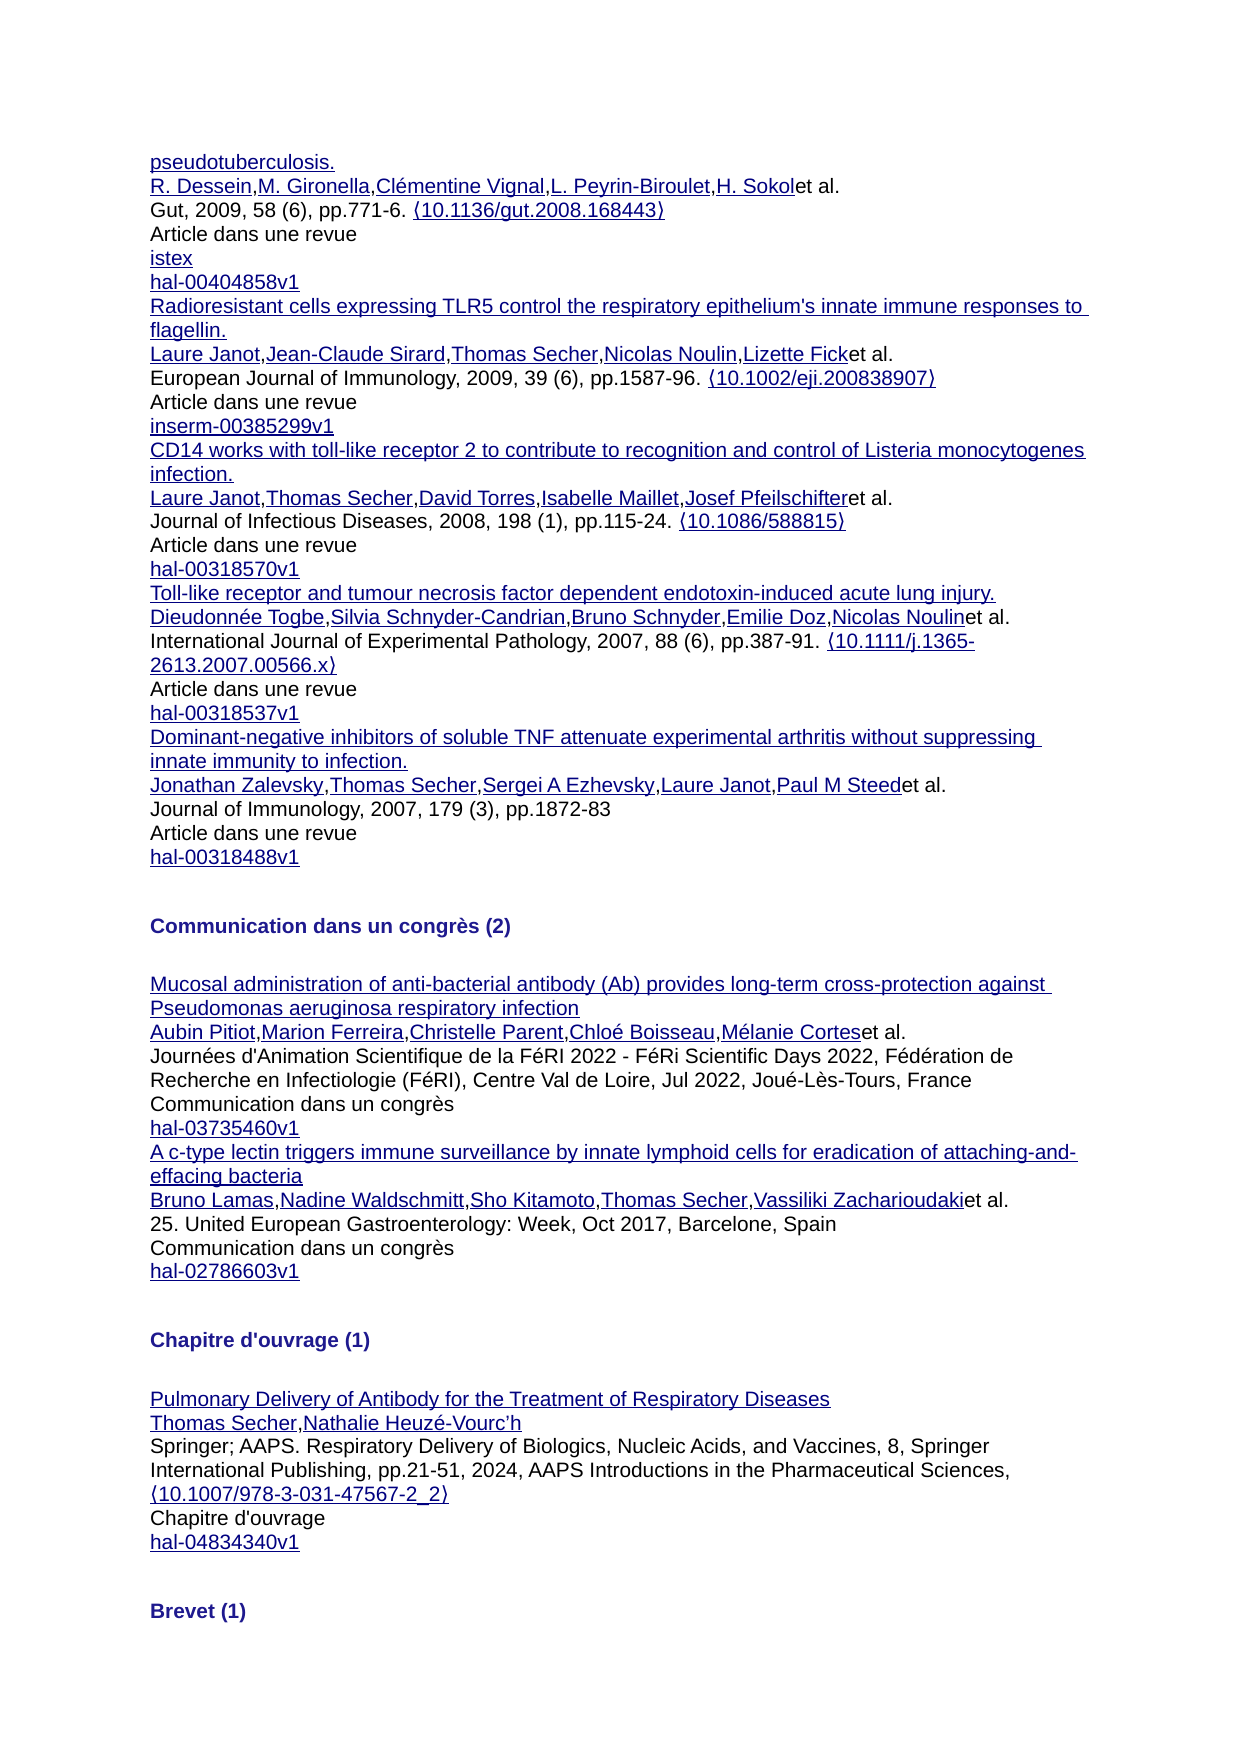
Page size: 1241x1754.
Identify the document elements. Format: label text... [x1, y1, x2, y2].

table_cell Toll-like receptor and tumour necrosis factor dependent endotoxin-induced acute lung injury. Dieudonnée Togbe,Silvia Schnyder-Candrian,Bruno Schnyder,Emilie Doz,Nicolas Noulinet al. International Journal of Experimental Pathology, 2007, 88 (6), pp.387-91. ⟨10.1111/j.1365-2613.2007.00566.x⟩ Article dans une revue hal-00318537v1 [150, 581, 1090, 725]
table_cell CD14 works with toll-like receptor 2 to contribute to recognition and control of Listeria monocytogenes infection. Laure Janot,Thomas Secher,David Torres,Isabelle Maillet,Josef Pfeilschifteret al. Journal of Infectious Diseases, 2008, 198 (1), pp.115-24. ⟨10.1086/588815⟩ Article dans une revue hal-00318570v1 [150, 438, 1090, 581]
subtitle Chapitre d'ouvrage (1) [150, 1328, 1090, 1352]
table_cell A c-type lectin triggers immune surveillance by innate lymphoid cells for eradication of attaching-and-effacing bacteria Bruno Lamas,Nadine Waldschmitt,Sho Kitamoto,Thomas Secher,Vassiliki Zacharioudakiet al. 25. United European Gastroenterology: Week, Oct 2017, Barcelone, Spain Communication dans un congrès hal-02786603v1 [150, 1140, 1090, 1283]
table_cell Dominant-negative inhibitors of soluble TNF attenuate experimental arthritis without suppressing innate immunity to infection. Jonathan Zalevsky,Thomas Secher,Sergei A Ezhevsky,Laure Janot,Paul M Steedet al. Journal of Immunology, 2007, 179 (3), pp.1872-83 Article dans une revue hal-00318488v1 [150, 725, 1090, 869]
table_header Pulmonary Delivery of Antibody for the Treatment of Respiratory Diseases Thomas Secher,Nathalie Heuzé-Vourc’h Springer; AAPS. Respiratory Delivery of Biologics, Nucleic Acids, and Vaccines, 8, Springer International Publishing, pp.21-51, 2024, AAPS Introductions in the Pharmaceutical Sciences, ⟨10.1007/978-3-031-47567-2_2⟩ Chapitre d'ouvrage hal-04834340v1 [150, 1386, 1090, 1554]
table_cell pseudotuberculosis. R. Dessein,M. Gironella,Clémentine Vignal,L. Peyrin-Biroulet,H. Sokolet al. Gut, 2009, 58 (6), pp.771-6. ⟨10.1136/gut.2008.168443⟩ Article dans une revue istex hal-00404858v1 [150, 150, 1090, 294]
table_header Mucosal administration of anti-bacterial antibody (Ab) provides long-term cross-protection against Pseudomonas aeruginosa respiratory infection Aubin Pitiot,Marion Ferreira,Christelle Parent,Chloé Boisseau,Mélanie Corteset al. Journées d'Animation Scientifique de la FéRI 2022 - FéRi Scientific Days 2022, Fédération de Recherche en Infectiologie (FéRI), Centre Val de Loire, Jul 2022, Joué-Lès-Tours, France Communication dans un congrès hal-03735460v1 [150, 972, 1090, 1139]
table_cell Radioresistant cells expressing TLR5 control the respiratory epithelium's innate immune responses to flagellin. Laure Janot,Jean-Claude Sirard,Thomas Secher,Nicolas Noulin,Lizette Ficket al. European Journal of Immunology, 2009, 39 (6), pp.1587-96. ⟨10.1002/eji.200838907⟩ Article dans une revue inserm-00385299v1 [150, 294, 1090, 437]
subtitle Brevet (1) [150, 1599, 1090, 1623]
subtitle Communication dans un congrès (2) [150, 913, 1090, 937]
